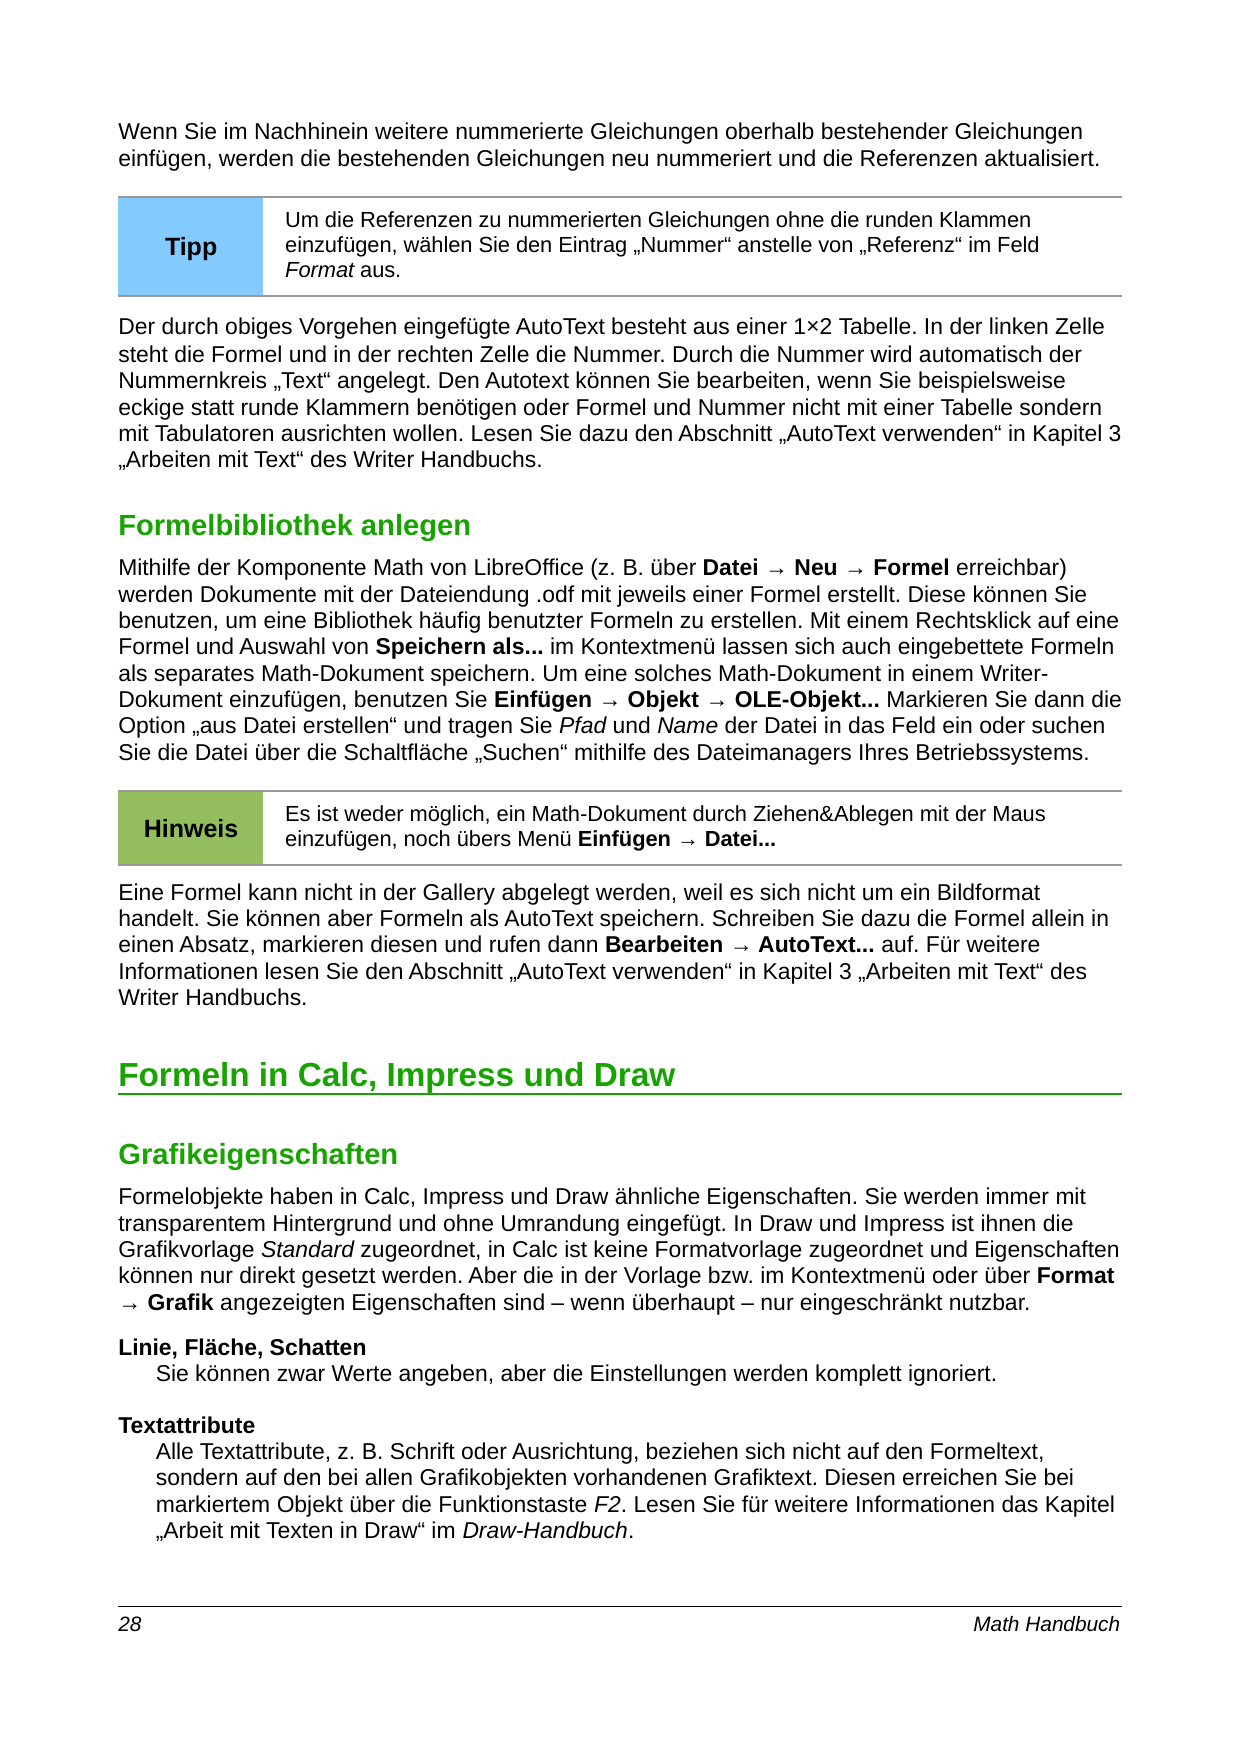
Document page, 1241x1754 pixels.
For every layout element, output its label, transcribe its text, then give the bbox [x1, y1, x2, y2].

text Mithilfe der Komponente Math von LibreOffice (z. B. über Datei → Neu → Formel erreichbar) werden Dokumente mit der Dateiendung .odf mit jeweils einer Formel erstellt. Diese können Sie benutzen, um eine Bibliothek häufig benutzter Formeln zu erstellen. Mit einem Rechtsklick auf eine Formel und Auswahl von Speichern als... im Kontextmenü lassen sich auch eingebettete Formeln als separates Math-Dokument speichern. Um eine solches Math-Dokument in einem Writer-Dokument einzufügen, benutzen Sie Einfügen → Objekt → OLE-Objekt... Markieren Sie dann die Option „aus Datei erstellen“ und tragen Sie Pfad und Name der Datei in das Feld ein oder suchen Sie die Datei über die Schaltfläche „Suchen“ mithilfe des Dateimanagers Ihres Betriebssystems. [118, 554, 1122, 765]
table_header Es ist weder möglich, ein Math-Dokument durch Ziehen&Ablegen mit der Maus einzufügen, noch übers Menü Einfügen → Datei... [264, 792, 1122, 864]
subtitle Grafikeigenschaften [118, 1137, 1122, 1171]
table_header Hinweis [118, 792, 263, 864]
list Formelobjekte haben in Calc, Impress und Draw ähnliche Eigenschaften. Sie werden immer mit transparentem Hintergrund und ohne Umrandung eingefügt. In Draw und Impress ist ihnen die Grafikvorlage Standard zugeordnet, in Calc ist keine Formatvorlage zugeordnet und Eigenschaften können nur direkt gesetzt werden. Aber die in der Vorlage bzw. im Kontextmenü oder über Format → Grafik angezeigten Eigenschaften sind – wenn überhaupt – nur eingeschränkt nutzbar. [118, 1183, 1122, 1315]
subtitle Formelbibliothek anlegen [118, 508, 1122, 542]
table_header Tipp [118, 198, 263, 295]
text Alle Textattribute, z. B. Schrift oder Ausrichtung, beziehen sich nicht auf den Formeltext, sondern auf den bei allen Grafikobjekten vorhandenen Grafiktext. Diesen erreichen Sie bei markiertem Objekt über die Funktionstaste F2. Lesen Sie für weitere Informationen das Kapitel „Arbeit mit Texten in Draw“ im Draw-Handbuch. [156, 1438, 1122, 1543]
table_header Um die Referenzen zu nummerierten Gleichungen ohne die runden Klammen einzufügen, wählen Sie den Eintrag „Nummer“ anstelle von „Referenz“ im Feld Format aus. [264, 198, 1122, 295]
text Sie können zwar Werte angeben, aber die Einstellungen werden komplett ignoriert. [156, 1360, 1122, 1387]
list Linie, Fläche, Schatten [118, 1334, 1122, 1360]
subtitle Formeln in Calc, Impress und Draw [118, 1055, 1122, 1093]
text Der durch obiges Vorgehen eingefügte AutoText besteht aus einer 1×2 Tabelle. In der linken Zelle steht die Formel und in der rechten Zelle die Nummer. Durch die Nummer wird automatisch der Nummernkreis „Text“ angelegt. Den Autotext können Sie bearbeiten, wenn Sie beispielsweise eckige statt runde Klammern benötigen oder Formel und Nummer nicht mit einer Tabelle sondern mit Tabulatoren ausrichten wollen. Lesen Sie dazu den Abschnitt „AutoText verwenden“ in Kapitel 3 „Arbeiten mit Text“ des Writer Handbuchs. [118, 310, 1122, 473]
text Eine Formel kann nicht in der Gallery abgelegt werden, weil es sich nicht um ein Bildformat handelt. Sie können aber Formeln als AutoText speichern. Schreiben Sie dazu die Formel allein in einen Absatz, markieren diesen und rufen dann Bearbeiten → AutoText... auf. Für weitere Informationen lesen Sie den Abschnitt „AutoText verwenden“ in Kapitel 3 „Arbeiten mit Text“ des Writer Handbuchs. [118, 879, 1122, 1011]
text Wenn Sie im Nachhinein weitere nummerierte Gleichungen oberhalb bestehender Gleichungen einfügen, werden die bestehenden Gleichungen neu nummeriert und die Referenzen aktualisiert. [118, 118, 1122, 171]
list Textattribute [118, 1412, 1122, 1438]
